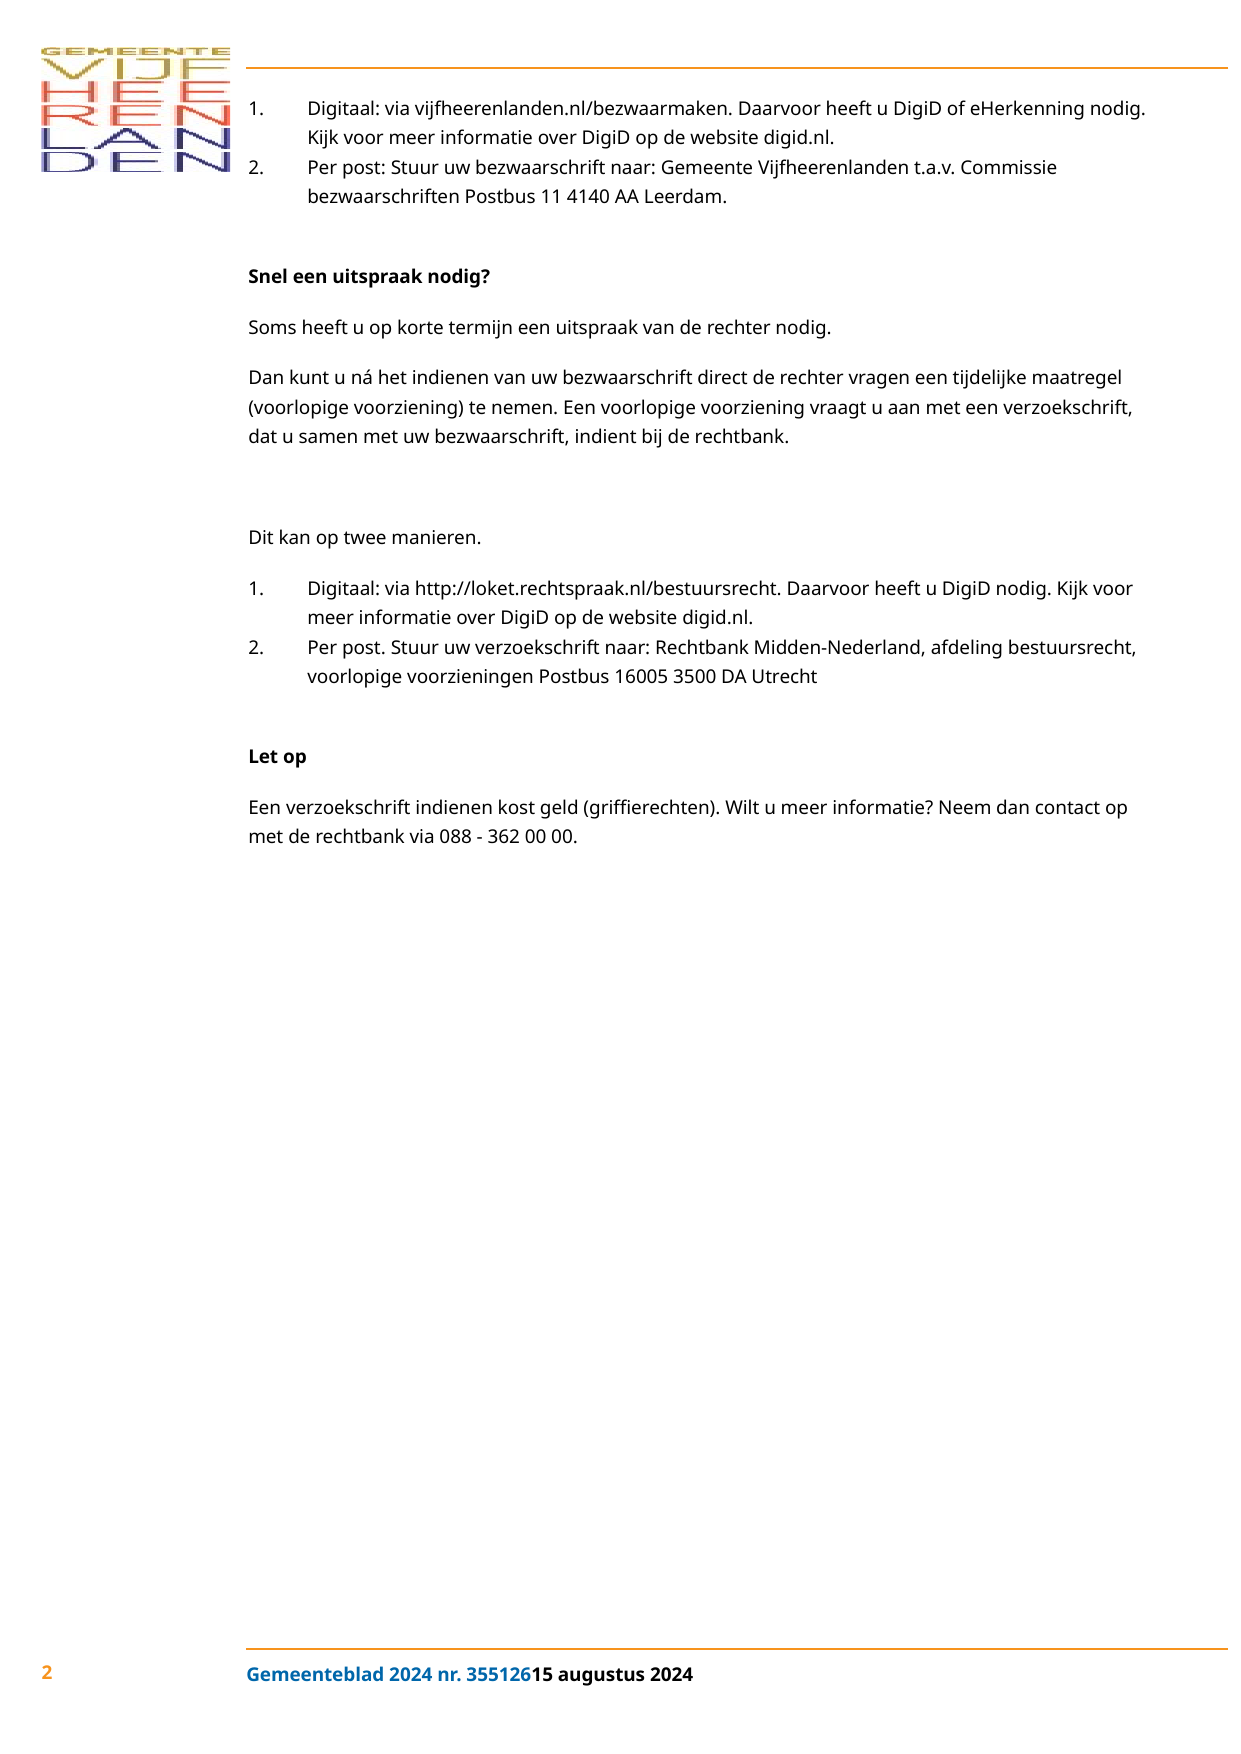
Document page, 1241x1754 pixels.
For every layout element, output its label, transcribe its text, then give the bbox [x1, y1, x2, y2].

list Per post. Stuur uw verzoekschrift naar: Rechtbank Midden-Nederland, afdeling bestuursrecht, voorlopige voorzieningen Postbus 16005 3500 DA Utrecht [248, 634, 1152, 689]
picture [41, 47, 231, 172]
text Dan kunt u ná het indienen van uw bezwaarschrift direct de rechter vragen een tijdelijke maatregel (voorlopige voorziening) te nemen. Een voorlopige voorziening vraagt u aan met een verzoekschrift, dat u samen met uw bezwaarschrift, indient bij de rechtbank. [248, 364, 1152, 449]
text Snel een uitspraak nodig? [248, 263, 1152, 289]
list Digitaal: via http://loket.rechtspraak.nl/bestuursrecht. Daarvoor heeft u DigiD nodig. Kijk voor meer informatie over DigiD op de website digid.nl. [248, 575, 1152, 630]
text Een verzoekschrift indienen kost geld (griffierechten). Wilt u meer informatie? Neem dan contact op met de rechtbank via 088 - 362 00 00. [248, 794, 1152, 849]
text Dit kan op twee manieren. [248, 524, 1152, 550]
list Per post: Stuur uw bezwaarschrift naar: Gemeente Vijfheerenlanden t.a.v. Commissie bezwaarschriften Postbus 11 4140 AA Leerdam. [248, 154, 1152, 209]
text Let op [248, 743, 1152, 769]
list Digitaal: via vijfheerenlanden.nl/bezwaarmaken. Daarvoor heeft u DigiD of eHerkenning nodig. Kijk voor meer informatie over DigiD op de website digid.nl. [248, 95, 1152, 150]
text Soms heeft u op korte termijn een uitspraak van de rechter nodig. [248, 314, 1152, 340]
